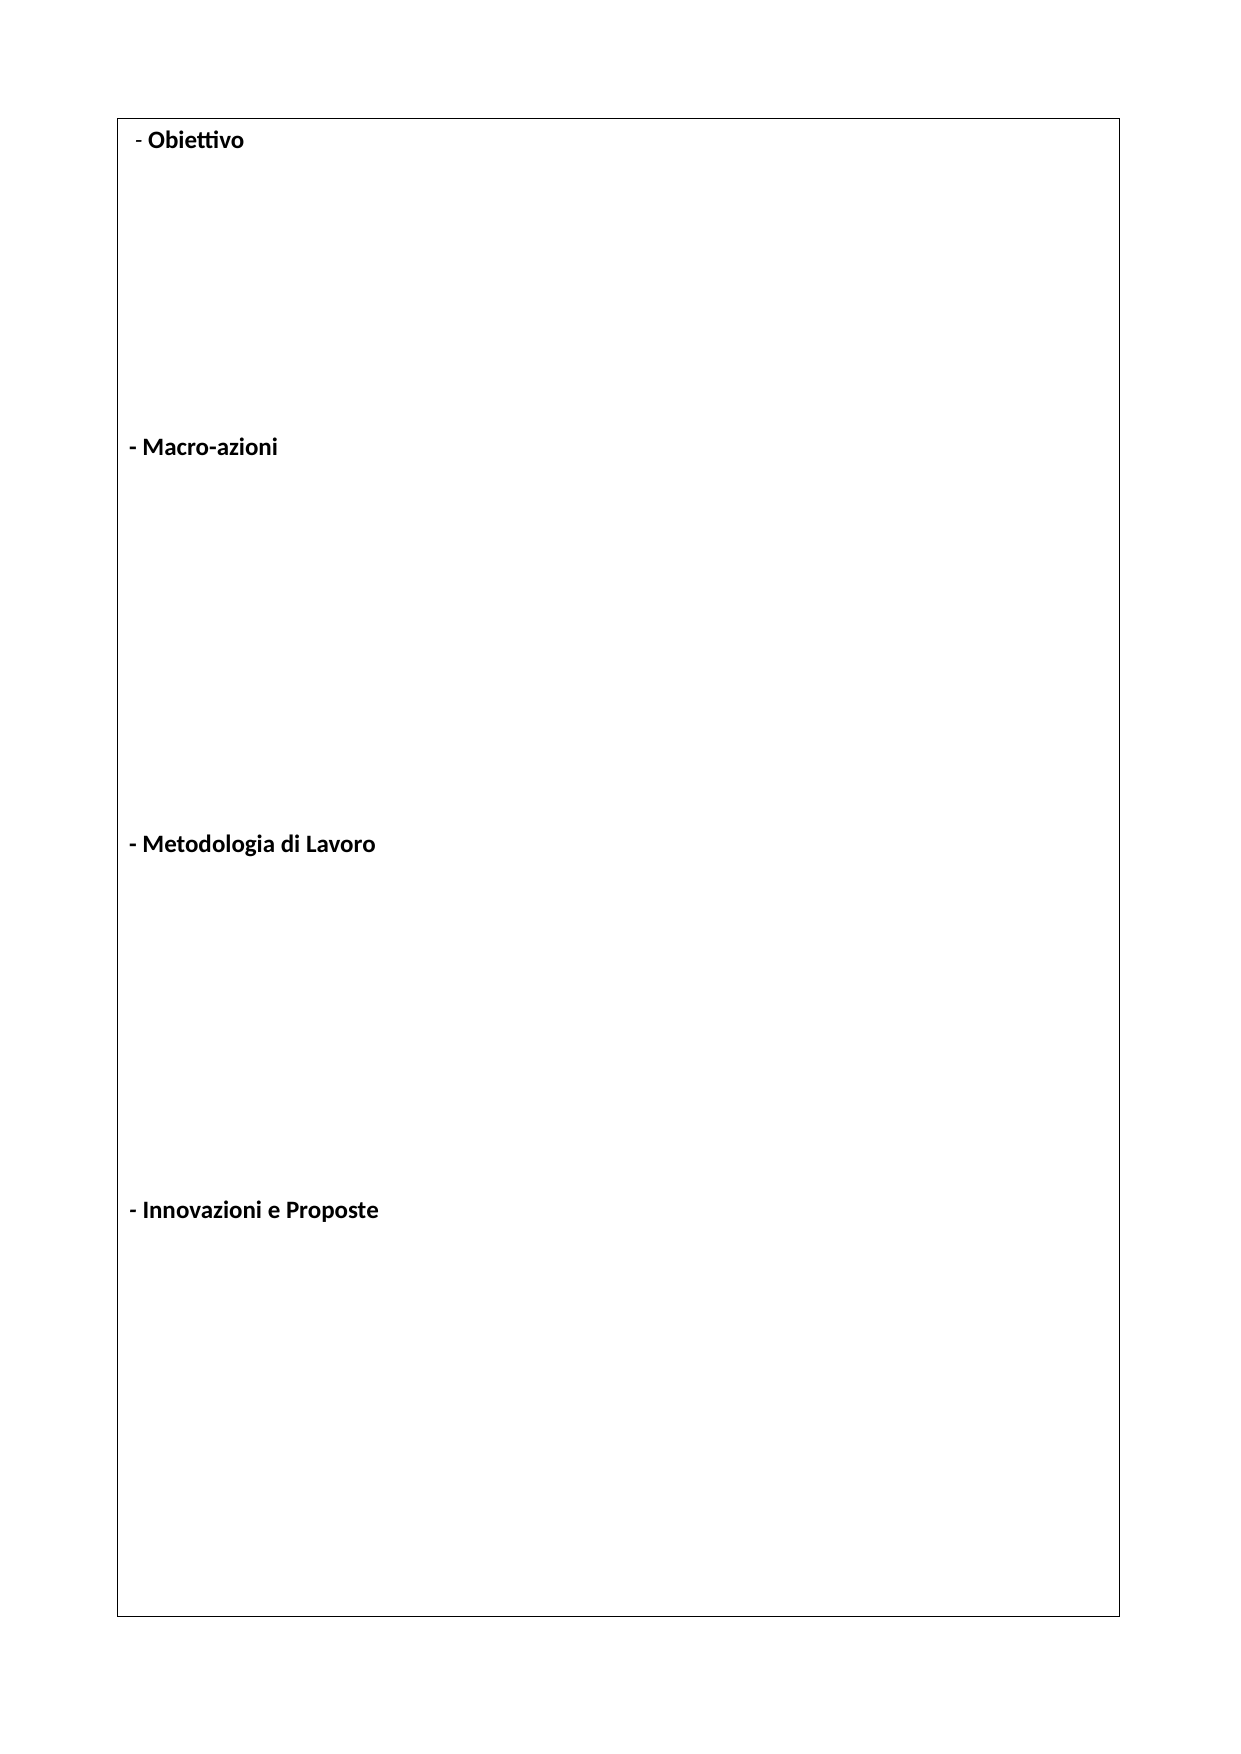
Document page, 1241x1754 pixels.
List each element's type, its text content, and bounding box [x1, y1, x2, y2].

table_cell - Obiettivo - Macro-azioni - Metodologia di Lavoro - Innovazioni e Proposte [118, 119, 1119, 1616]
